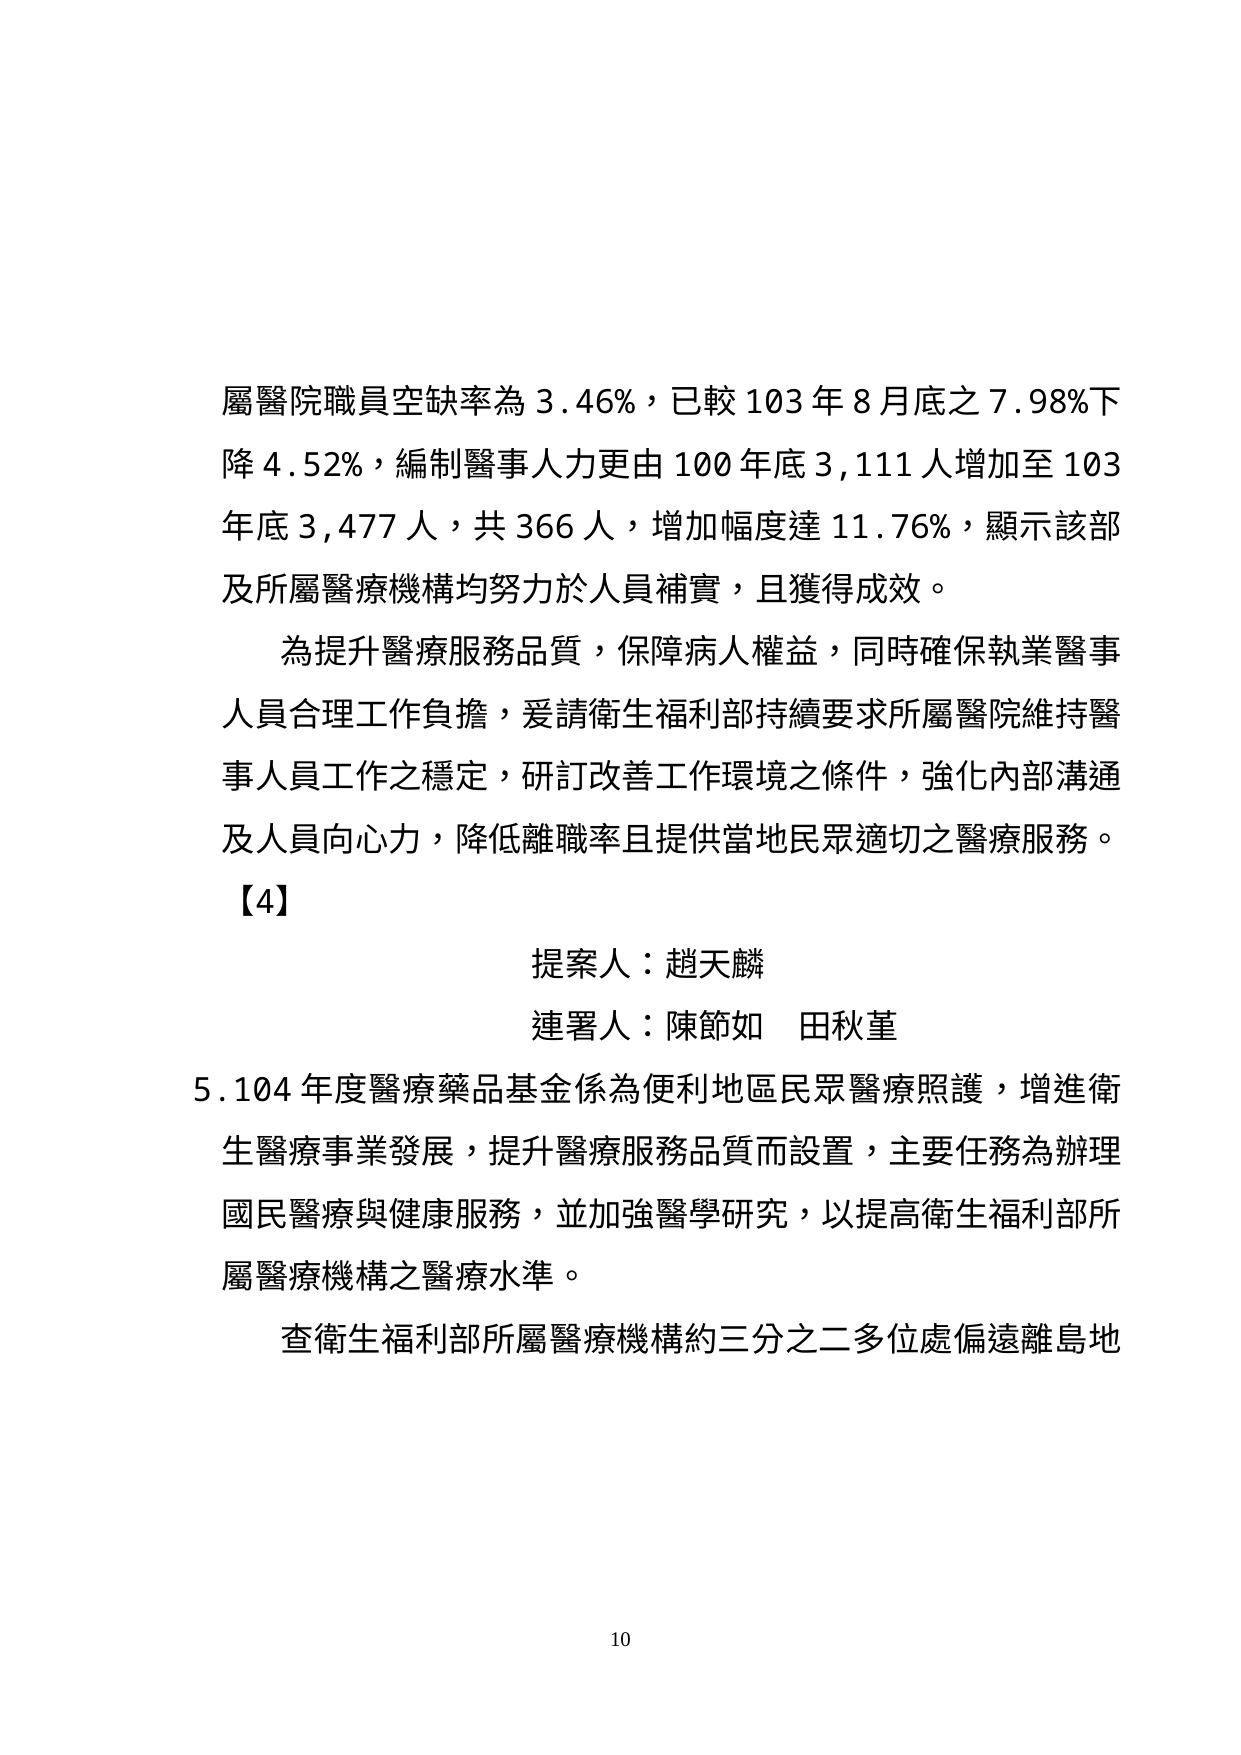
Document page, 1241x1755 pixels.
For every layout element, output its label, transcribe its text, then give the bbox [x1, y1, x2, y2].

text 5.104年度醫療藥品基金係為便利地區民眾醫療照護，增進衛生醫療事業發展，提升醫療服務品質而設置，主要任務為辦理國民醫療與健康服務，並加強醫學研究，以提高衛生福利部所屬醫療機構之醫療水準。 [192, 1045, 1122, 1295]
text 為提升醫療服務品質，保障病人權益，同時確保執業醫事人員合理工作負擔，爰請衛生福利部持續要求所屬醫院維持醫事人員工作之穩定，研訂改善工作環境之條件，強化內部溝通及人員向心力，降低離職率且提供當地民眾適切之醫療服務。 【4】 [221, 608, 1122, 920]
text 屬醫院職員空缺率為3.46%，已較103年8月底之7.98%下降4.52%，編制醫事人力更由100年底3,111人增加至103年底3,477人，共366人，增加幅度達11.76%，顯示該部及所屬醫療機構均努力於人員補實，且獲得成效。 [192, 358, 1122, 608]
text 連署人：陳節如 田秋堇 [118, 983, 1122, 1045]
text 提案人：趙天麟 [118, 920, 1122, 983]
text 查衛生福利部所屬醫療機構約三分之二多位處偏遠離島地 [221, 1295, 1122, 1358]
